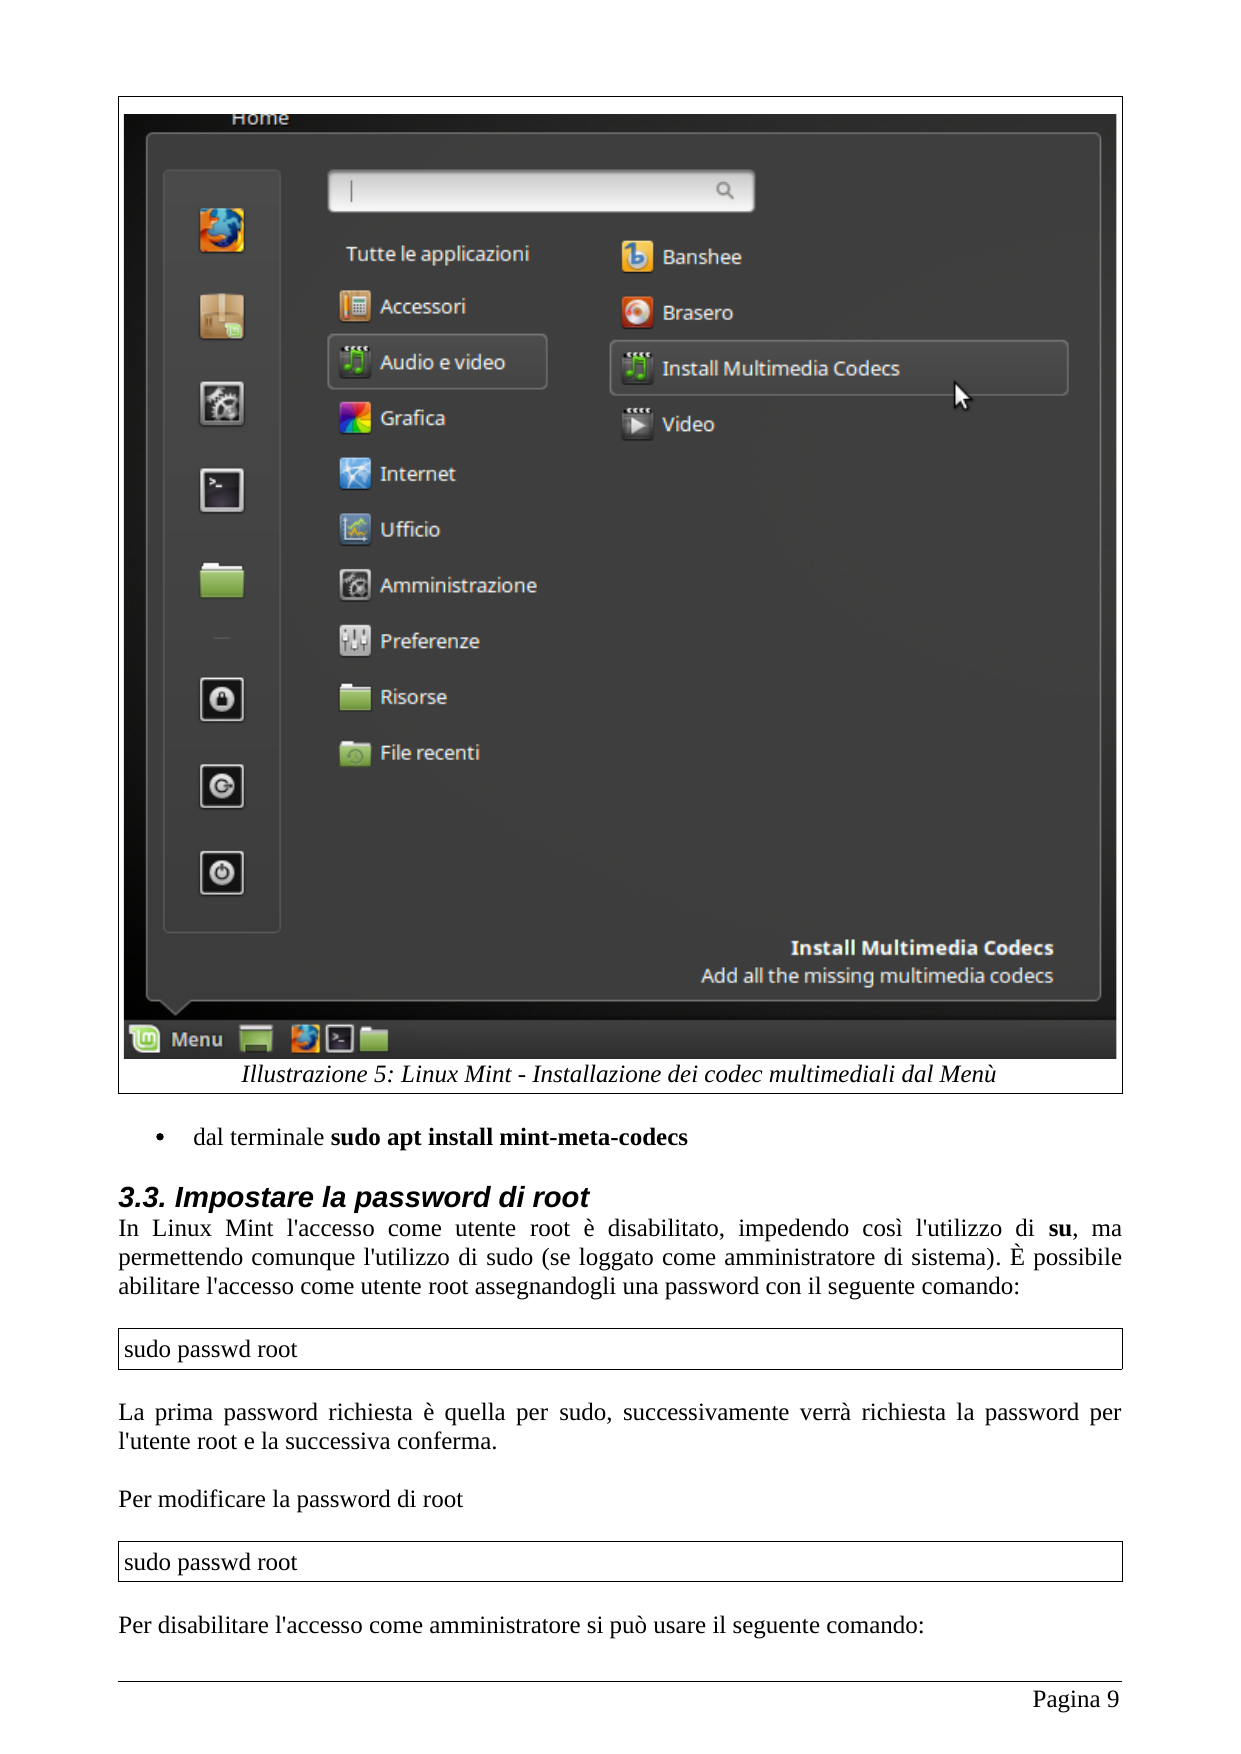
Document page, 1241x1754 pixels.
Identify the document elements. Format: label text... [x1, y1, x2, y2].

list dal terminale sudo apt install mint-meta-codecs [156, 1122, 1122, 1151]
text Per modificare la password di root [118, 1484, 1122, 1512]
picture [123, 114, 1117, 1059]
table_header sudo passwd root [119, 1329, 1122, 1368]
subtitle 3.3. Impostare la password di root [118, 1180, 1122, 1213]
text La prima password richiesta è quella per sudo, successivamente verrà richiesta la password per l'utente root e la successiva conferma. [118, 1397, 1122, 1455]
text Per disabilitare l'accesso come amministratore si può usare il seguente comando: [118, 1610, 1122, 1639]
table_header sudo passwd root [119, 1542, 1122, 1581]
table_header [119, 97, 1122, 1093]
text In Linux Mint l'accesso come utente root è disabilitato, impedendo così l'utilizzo di su, ma permettendo comunque l'utilizzo di sudo (se loggato come amministratore di sistema). È possibile abilitare l'accesso come utente root assegnandogli una password con il seguente comando: [118, 1213, 1122, 1299]
